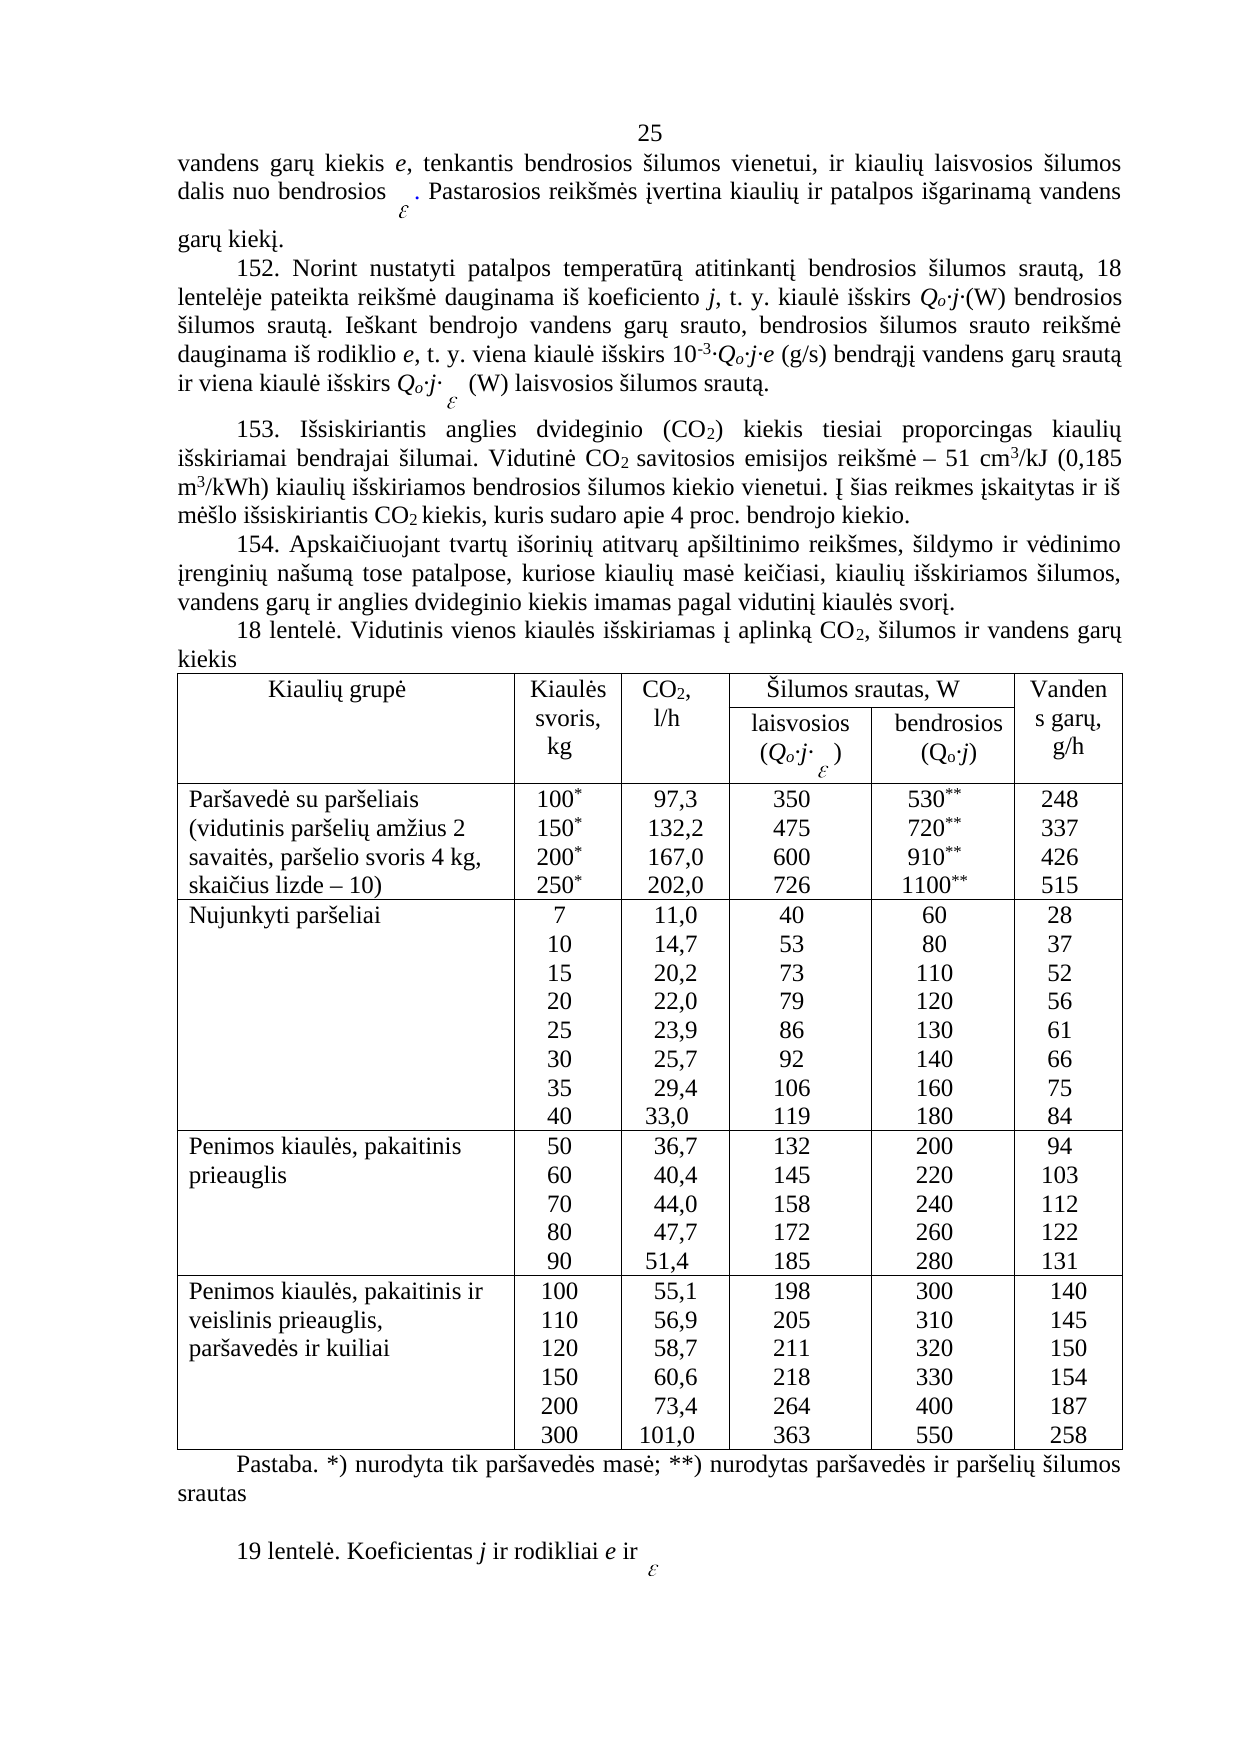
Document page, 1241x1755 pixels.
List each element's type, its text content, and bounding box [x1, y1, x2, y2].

table_cell bendrosios (Qo·j) [872, 708, 1014, 783]
table_cell 530** 720** 910** 1100** [872, 784, 1014, 899]
table_cell 300 310 320 330 400 550 [872, 1276, 1014, 1448]
table_cell Paršavedė su paršeliais (vidutinis paršelių amžius 2 savaitės, paršelio svoris 4 kg, skaičius lizde – 10) [178, 784, 514, 899]
table_cell 94 103 112 122 131 [1015, 1131, 1122, 1275]
text Pastaba. *) nurodyta tik paršavedės masė; **) nurodytas paršavedės ir paršelių šilumos srautas [177, 1450, 1122, 1507]
text 19 lentelė. Koeficientas j ir rodikliai e ir epsilon [177, 1536, 1122, 1582]
text 153. Išsiskiriantis anglies dvideginio (CO2) kiekis tiesiai proporcingas kiaulių išskiriamai bendrajai šilumai. Vidutinė CO2 savitosios emisijos reikšmė – 51 cm3/kJ (0,185 m3/kWh) kiaulių išskiriamos bendrosios šilumos kiekio vienetui. Į šias reikmes įskaitytas ir iš mėšlo išsiskiriantis CO2 kiekis, kuris sudaro apie 4 proc. bendrojo kiekio. [177, 414, 1122, 529]
table_header Kiaulių grupė [178, 674, 514, 783]
text 18 lentelė. Vidutinis vienos kiaulės išskiriamas į aplinką CO2, šilumos ir vandens garų kiekis [177, 615, 1122, 673]
table_cell 132 145 158 172 185 [730, 1131, 871, 1275]
table_header Vandens garų, g/h [1015, 674, 1122, 783]
table_cell Penimos kiaulės, pakaitinis prieauglis [178, 1131, 514, 1275]
table_cell 40 53 73 79 86 92 106 119 [730, 900, 871, 1130]
table_cell 350 475 600 726 [730, 784, 871, 899]
table_cell 200 220 240 260 280 [872, 1131, 1014, 1275]
table_cell Nujunkyti paršeliai [178, 900, 514, 1130]
table_cell 140 145 150 154 187 258 [1015, 1276, 1122, 1448]
table_cell 11,0 14,7 20,2 22,0 23,9 25,7 29,4 33,0 [622, 900, 729, 1130]
table_cell laisvosios (Qo·j·epsilon) [730, 708, 871, 783]
text 154. Apskaičiuojant tvartų išorinių atitvarų apšiltinimo reikšmes, šildymo ir vėdinimo įrenginių našumą tose patalpose, kuriose kiaulių masė keičiasi, kiaulių išskiriamos šilumos, vandens garų ir anglies dvideginio kiekis imamas pagal vidutinį kiaulės svorį. [177, 529, 1122, 615]
table_cell 198 205 211 218 264 363 [730, 1276, 871, 1448]
table_cell 50 60 70 80 90 [515, 1131, 621, 1275]
table_header Šilumos srautas, W [730, 674, 1014, 707]
table_cell 100 110 120 150 200 300 [515, 1276, 621, 1448]
table_cell 100* 150* 200* 250* [515, 784, 621, 899]
table_cell 55,1 56,9 58,7 60,6 73,4 101,0 [622, 1276, 729, 1448]
text 151. Bendrosios šilumos kiekis (srautas), kurį išskiria kiaulė, kai aplinkos temperatūra 10 °C, pateiktas 18 lentelėje. Koeficientas j bendrosios šilumos srautui perskaičiuoti, kai aplinkos temperatūra kita, pateiktas 19 lentelėje. Toje pat lentelėje nurodytas savitasis vandens garų kiekis e, tenkantis bendrosios šilumos vienetui, ir kiaulių laisvosios šilumos dalis nuo bendrosios epsilon. Pastarosios reikšmės įvertina kiaulių ir patalpos išgarinamą vandens garų kiekį. [177, 148, 1122, 253]
table_cell Penimos kiaulės, pakaitinis ir veislinis prieauglis, paršavedės ir kuiliai [178, 1276, 514, 1448]
table_cell 28 37 52 56 61 66 75 84 [1015, 900, 1122, 1130]
table_header Kiaulės svoris, kg [515, 674, 621, 783]
table_cell 97,3 132,2 167,0 202,0 [622, 784, 729, 899]
text 152. Norint nustatyti patalpos temperatūrą atitinkantį bendrosios šilumos srautą, 18 lentelėje pateikta reikšmė dauginama iš koeficiento j, t. y. kiaulė išskirs Qo·j·(W) bendrosios šilumos srautą. Ieškant bendrojo vandens garų srauto, bendrosios šilumos srauto reikšmė dauginama iš rodiklio e, t. y. viena kiaulė išskirs 10-3·Qo·j·e (g/s) bendrąjį vandens garų srautą ir viena kiaulė išskirs Qo·j·epsilon (W) laisvosios šilumos srautą. [177, 253, 1122, 414]
table_cell 36,7 40,4 44,0 47,7 51,4 [622, 1131, 729, 1275]
table_cell 248 337 426 515 [1015, 784, 1122, 899]
table_header CO2, l/h [622, 674, 729, 783]
table_cell 60 80 110 120 130 140 160 180 [872, 900, 1014, 1130]
table_cell 7 10 15 20 25 30 35 40 [515, 900, 621, 1130]
